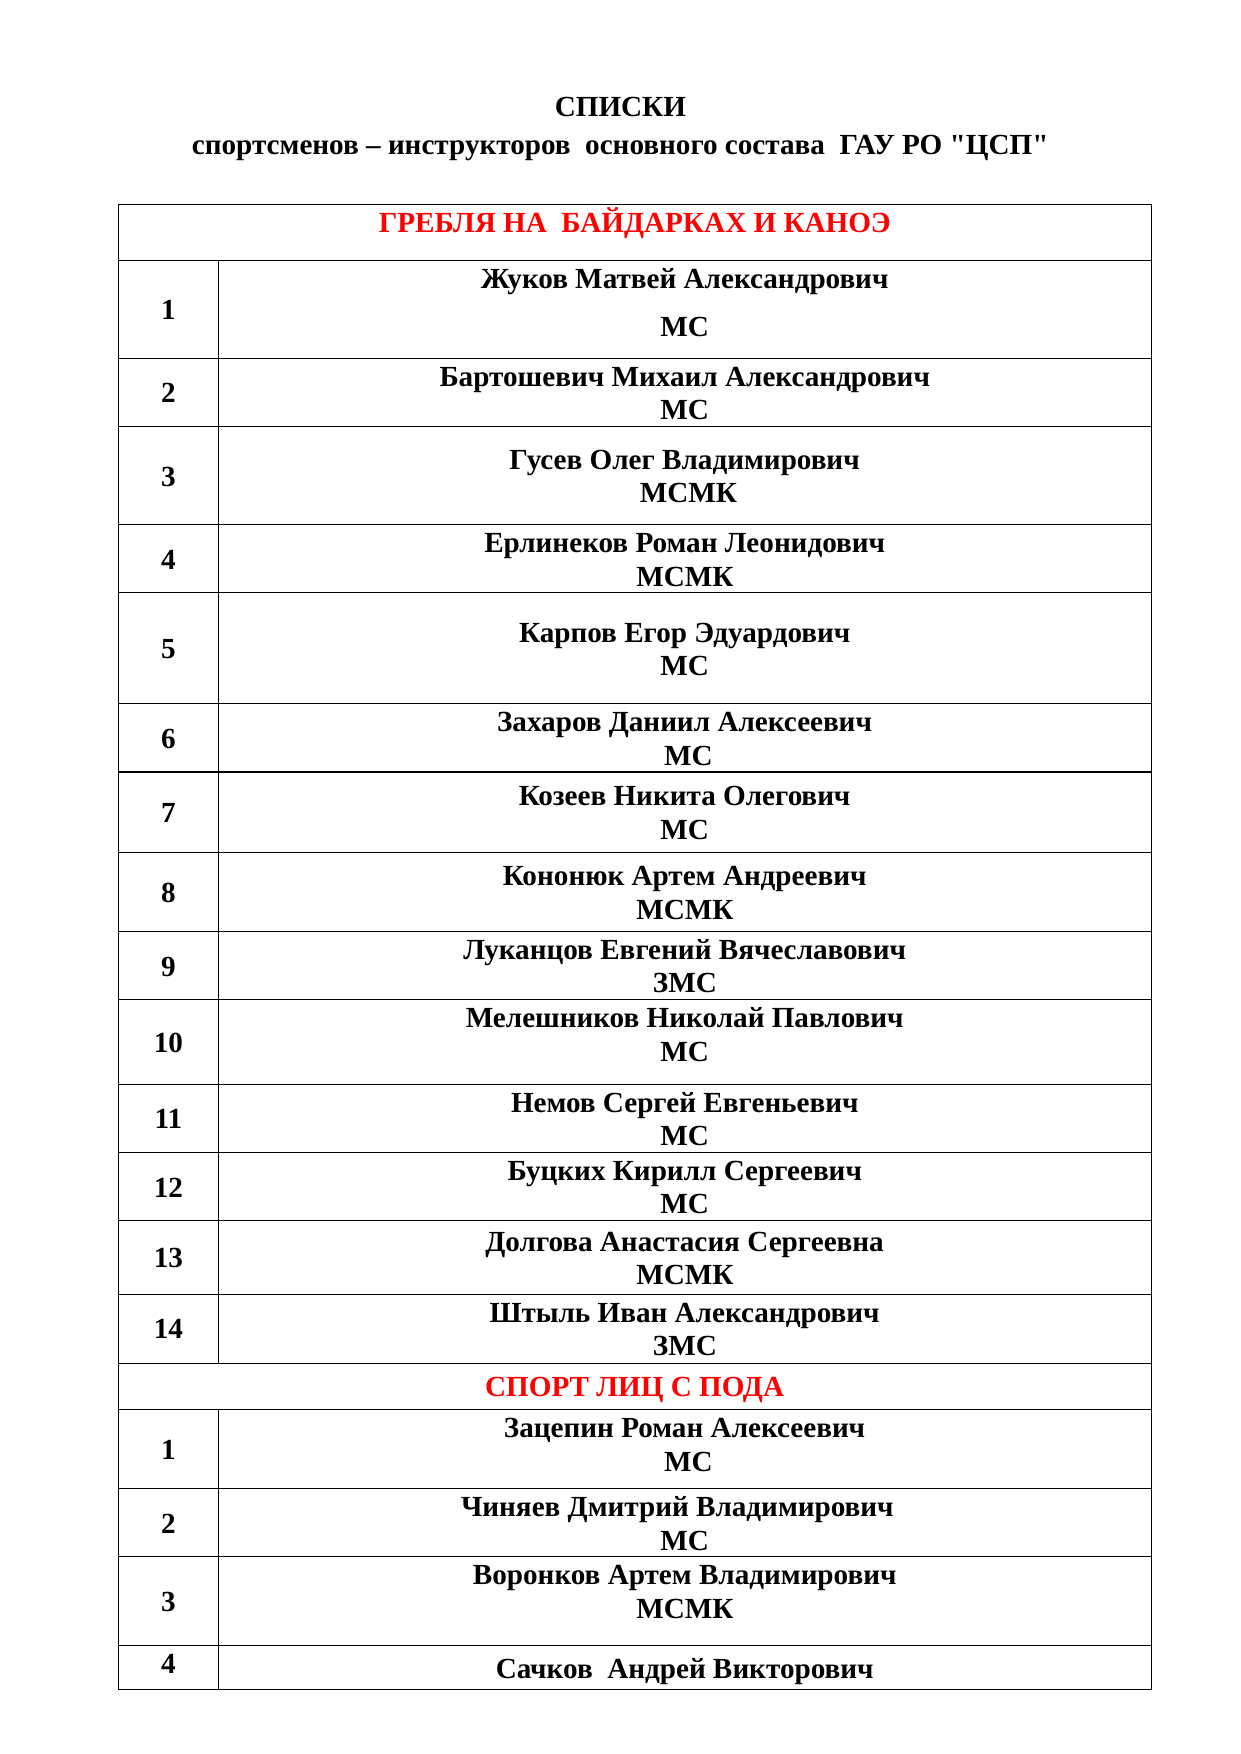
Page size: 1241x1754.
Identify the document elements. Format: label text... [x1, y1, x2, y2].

table_cell Ерлинеков Роман Леонидович МСМК [219, 525, 1151, 592]
table_cell 14 [119, 1295, 218, 1362]
table_cell СПОРТ ЛИЦ С ПОДА [119, 1364, 1151, 1409]
table_cell Бартошевич Михаил Александрович МС [219, 359, 1151, 426]
table_cell 4 [119, 1646, 218, 1689]
table_cell Луканцов Евгений Вячеславович ЗМС [219, 932, 1151, 999]
table_cell Захаров Даниил Алексеевич МС [219, 704, 1151, 771]
table_cell Буцких Кирилл Сергеевич МС [219, 1153, 1151, 1220]
table_cell Долгова Анастасия Сергеевна МСМК [219, 1221, 1151, 1293]
table_cell 2 [119, 359, 218, 426]
table_cell 10 [119, 1000, 218, 1084]
table_cell 3 [119, 427, 218, 524]
table_cell 6 [119, 704, 218, 771]
table_cell 9 [119, 932, 218, 999]
table_cell Жуков Матвей Александрович МС [219, 261, 1151, 358]
table_header ГРЕБЛЯ НА БАЙДАРКАХ И КАНОЭ [119, 205, 1151, 260]
text спортсменов – инструкторов основного состава ГАУ РО "ЦСП" [118, 127, 1122, 161]
table_cell Кононюк Артем Андреевич МСМК [219, 853, 1151, 931]
table_cell 1 [119, 1410, 218, 1488]
table_cell Мелешников Николай Павлович МС [219, 1000, 1151, 1084]
table_cell Воронков Артем Владимирович МСМК [219, 1557, 1151, 1645]
table_cell 4 [119, 525, 218, 592]
table_cell Штыль Иван Александрович ЗМС [219, 1295, 1151, 1362]
table_cell Чиняев Дмитрий Владимирович МС [219, 1489, 1151, 1556]
table_cell 3 [119, 1557, 218, 1645]
text СПИСКИ [118, 89, 1122, 122]
table_cell 11 [119, 1085, 218, 1152]
table_cell 5 [119, 593, 218, 703]
table_cell Немов Сергей Евгеньевич МС [219, 1085, 1151, 1152]
table_cell 2 [119, 1489, 218, 1556]
table_cell 12 [119, 1153, 218, 1220]
table_cell Гусев Олег Владимирович МСМК [219, 427, 1151, 524]
table_cell Карпов Егор Эдуардович МС [219, 593, 1151, 703]
table_cell Сачков Андрей Викторович [219, 1646, 1151, 1689]
table_cell 1 [119, 261, 218, 358]
table_cell 7 [119, 773, 218, 852]
table_cell Зацепин Роман Алексеевич МС [219, 1410, 1151, 1488]
table_cell Козеев Никита Олегович МС [219, 773, 1151, 852]
table_cell 13 [119, 1221, 218, 1293]
table_cell 8 [119, 853, 218, 931]
